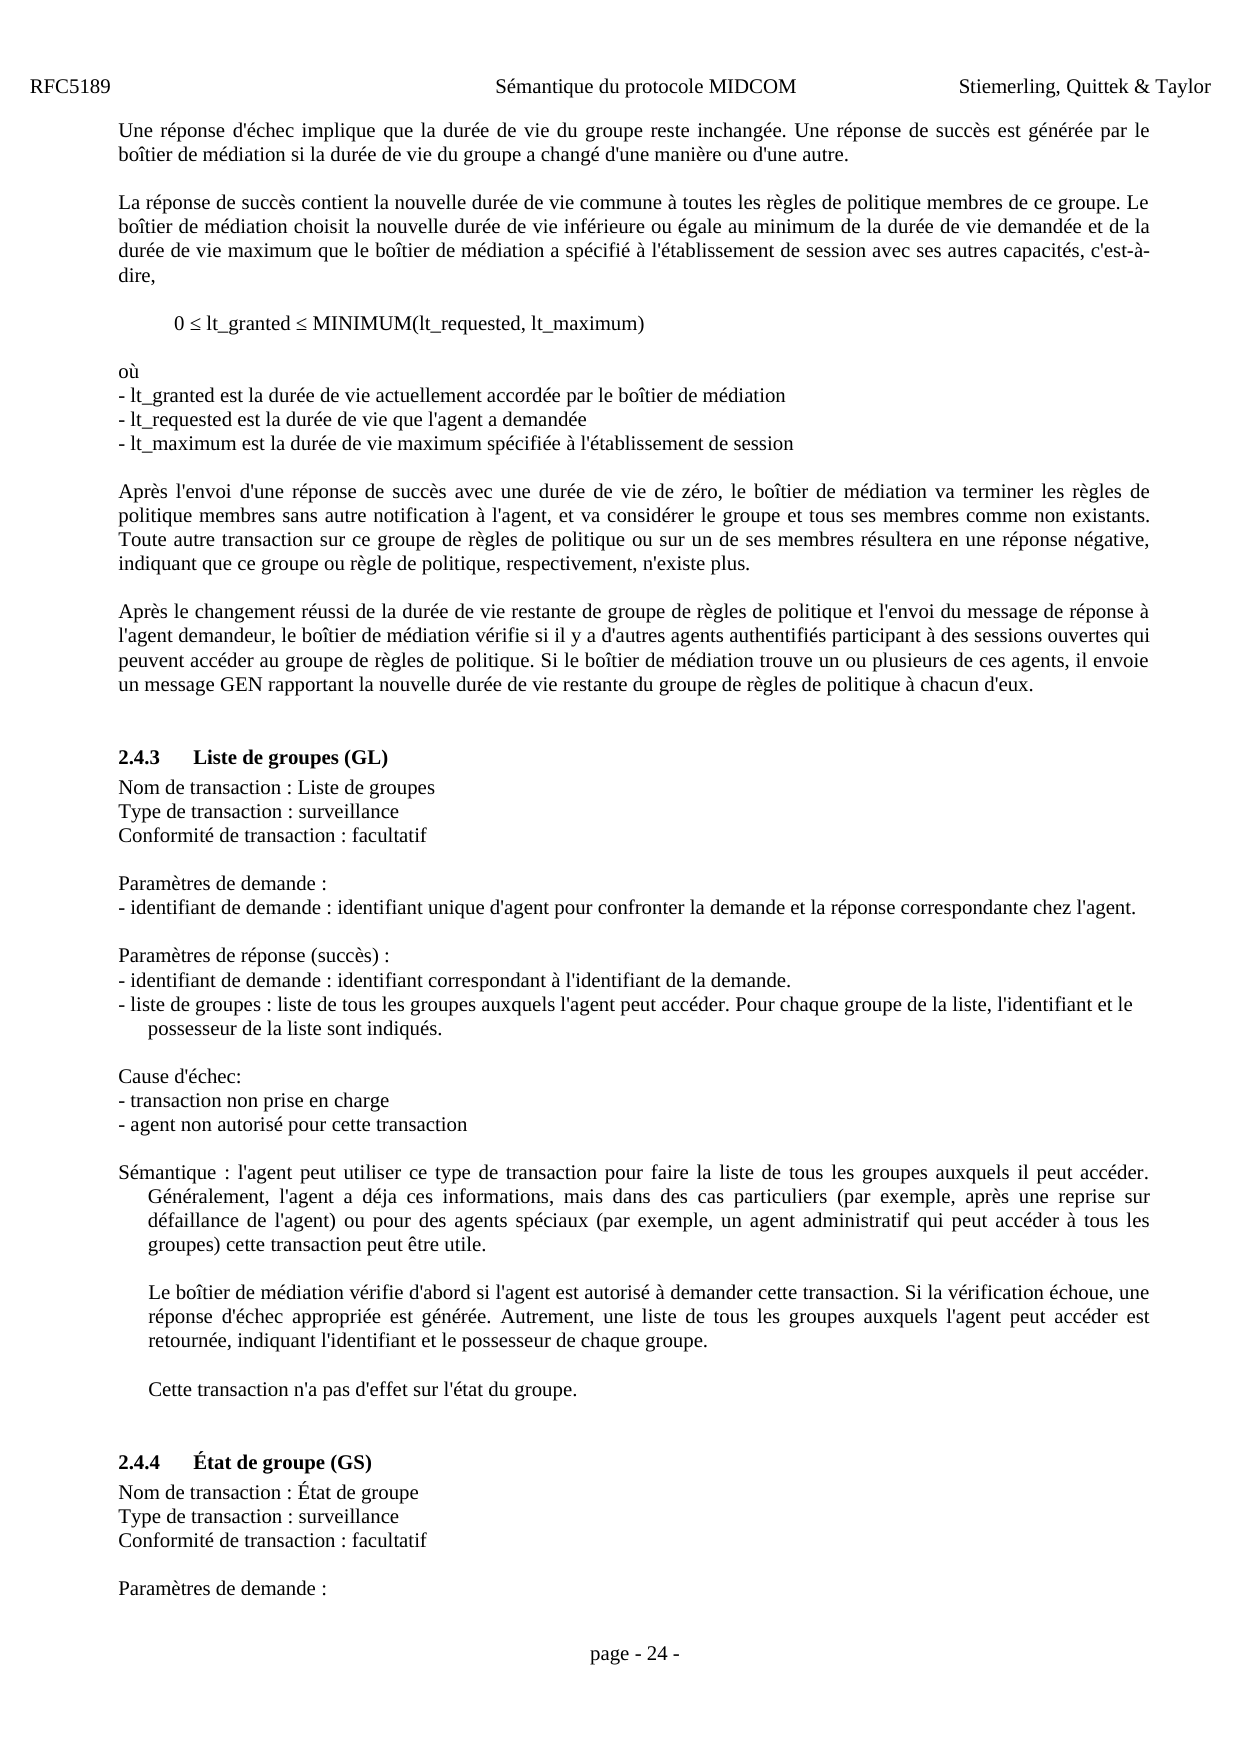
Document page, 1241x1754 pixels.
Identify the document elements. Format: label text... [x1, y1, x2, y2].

text Après le changement réussi de la durée de vie restante de groupe de règles de politique et l'envoi du message de réponse à l'agent demandeur, le boîtier de médiation vérifie si il y a d'autres agents authentifiés participant à des sessions ouvertes qui peuvent accéder au groupe de règles de politique. Si le boîtier de médiation trouve un ou plusieurs de ces agents, il envoie un message GEN rapportant la nouvelle durée de vie restante du groupe de règles de politique à chacun d'eux. [118, 599, 1152, 696]
text Conformité de transaction : facultatif [118, 823, 1152, 847]
text Conformité de transaction : facultatif [118, 1528, 1152, 1552]
subtitle 2.4.4 État de groupe (GS) [118, 1450, 1152, 1474]
text - identifiant de demande : identifiant unique d'agent pour confronter la demande et la réponse correspondante chez l'agent. [118, 895, 1152, 919]
text - lt_maximum est la durée de vie maximum spécifiée à l'établissement de session [118, 431, 1152, 455]
text Le boîtier de médiation vérifie d'abord si l'agent est autorisé à demander cette transaction. Si la vérification échoue, une réponse d'échec appropriée est générée. Autrement, une liste de tous les groupes auxquels l'agent peut accéder est retournée, indiquant l'identifiant et le possesseur de chaque groupe. [148, 1280, 1152, 1352]
text - liste de groupes : liste de tous les groupes auxquels l'agent peut accéder. Pour chaque groupe de la liste, l'identifiant et le possesseur de la liste sont indiqués. [118, 992, 1152, 1040]
text Sémantique : l'agent peut utiliser ce type de transaction pour faire la liste de tous les groupes auxquels il peut accéder. Généralement, l'agent a déja ces informations, mais dans des cas particuliers (par exemple, après une reprise sur défaillance de l'agent) ou pour des agents spéciaux (par exemple, un agent administratif qui peut accéder à tous les groupes) cette transaction peut être utile. [118, 1160, 1152, 1256]
text Cette transaction n'a pas d'effet sur l'état du groupe. [148, 1377, 1152, 1401]
text - lt_requested est la durée de vie que l'agent a demandée [118, 407, 1152, 431]
text Type de transaction : surveillance [118, 799, 1152, 823]
text Type de transaction : surveillance [118, 1504, 1152, 1528]
text Une réponse d'échec implique que la durée de vie du groupe reste inchangée. Une réponse de succès est générée par le boîtier de médiation si la durée de vie du groupe a changé d'une manière ou d'une autre. [118, 118, 1152, 166]
text Après l'envoi d'une réponse de succès avec une durée de vie de zéro, le boîtier de médiation va terminer les règles de politique membres sans autre notification à l'agent, et va considérer le groupe et tous ses membres comme non existants. Toute autre transaction sur ce groupe de règles de politique ou sur un de ses membres résultera en une réponse négative, indiquant que ce groupe ou règle de politique, respectivement, n'existe plus. [118, 479, 1152, 575]
text Nom de transaction : État de groupe [118, 1480, 1152, 1504]
text La réponse de succès contient la nouvelle durée de vie commune à toutes les règles de politique membres de ce groupe. Le boîtier de médiation choisit la nouvelle durée de vie inférieure ou égale au minimum de la durée de vie demandée et de la durée de vie maximum que le boîtier de médiation a spécifié à l'établissement de session avec ses autres capacités, c'est-à-dire, [118, 190, 1152, 287]
text - lt_granted est la durée de vie actuellement accordée par le boîtier de médiation [118, 383, 1152, 407]
text - agent non autorisé pour cette transaction [118, 1112, 1152, 1136]
text 0 ≤ lt_granted ≤ MINIMUM(lt_requested, lt_maximum) [174, 311, 1152, 335]
subtitle 2.4.3 Liste de groupes (GL) [118, 745, 1152, 769]
text Paramètres de demande : [118, 871, 1152, 895]
text Paramètres de demande : [118, 1576, 1152, 1600]
text Paramètres de réponse (succès) : [118, 943, 1152, 967]
text Cause d'échec: [118, 1064, 1152, 1088]
text - transaction non prise en charge [118, 1088, 1152, 1112]
text où [118, 359, 1152, 383]
text - identifiant de demande : identifiant correspondant à l'identifiant de la demande. [118, 967, 1152, 992]
text Nom de transaction : Liste de groupes [118, 775, 1152, 799]
